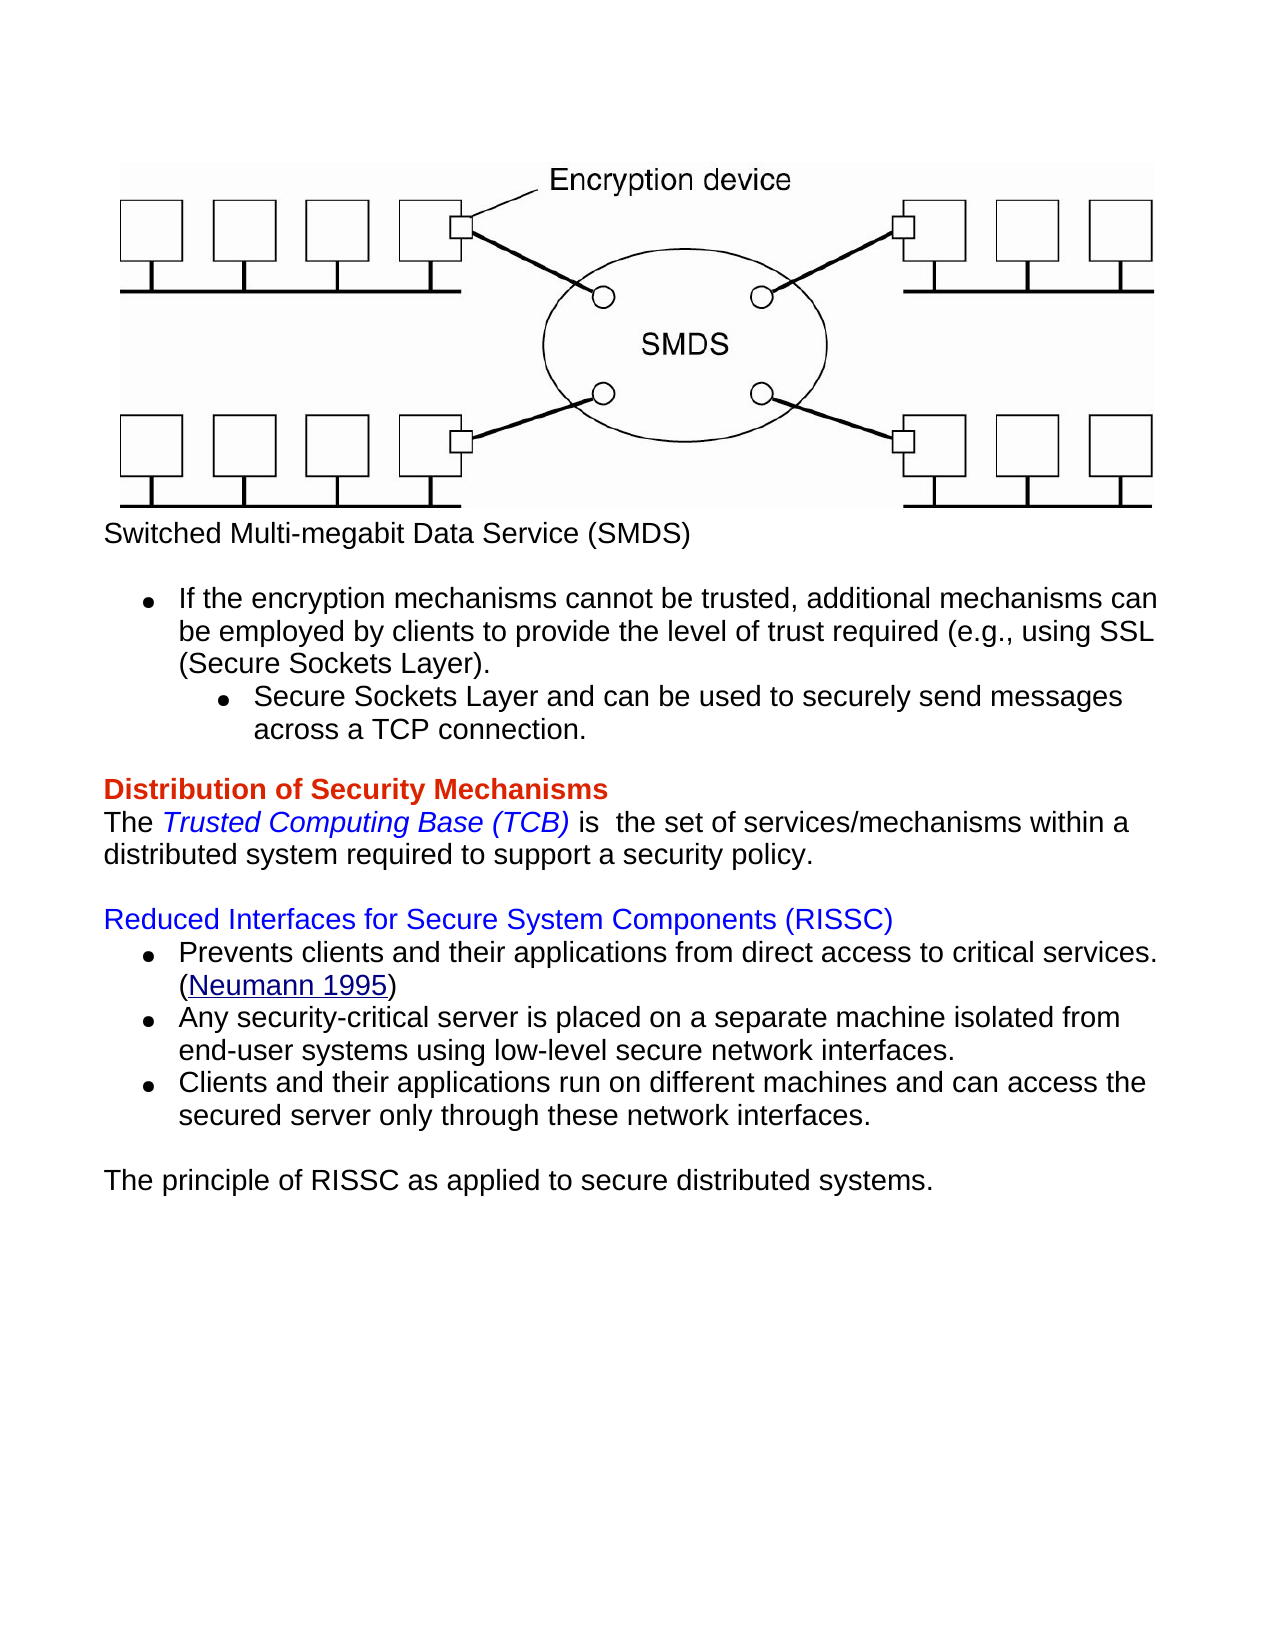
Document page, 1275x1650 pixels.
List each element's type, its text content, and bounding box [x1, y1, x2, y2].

text Switched Multi-megabit Data Service (SMDS) [103, 517, 1172, 549]
text The principle of RISSC as applied to secure distributed systems. [103, 1164, 1172, 1197]
list Any security-critical server is placed on a separate machine isolated from end-user systems using low-level secure network interfaces. [141, 1001, 1172, 1066]
list Secure Sockets Layer and can be used to securely send messages across a TCP connection. [216, 680, 1172, 745]
picture [120, 162, 1155, 508]
text Reduced Interfaces for Secure System Components (RISSC) [103, 903, 1172, 936]
list Prevents clients and their applications from direct access to critical services. (Neumann 1995) [141, 936, 1172, 1001]
list Clients and their applications run on different machines and can access the secured server only through these network interfaces. [141, 1066, 1172, 1132]
list If the encryption mechanisms cannot be trusted, additional mechanisms can be employed by clients to provide the level of trust required (e.g., using SSL (Secure Sockets Layer). [141, 582, 1172, 680]
text The Trusted Computing Base (TCB) is the set of services/mechanisms within a distributed system required to support a security policy. [103, 806, 1172, 871]
text Distribution of Security Mechanisms [103, 773, 1172, 806]
